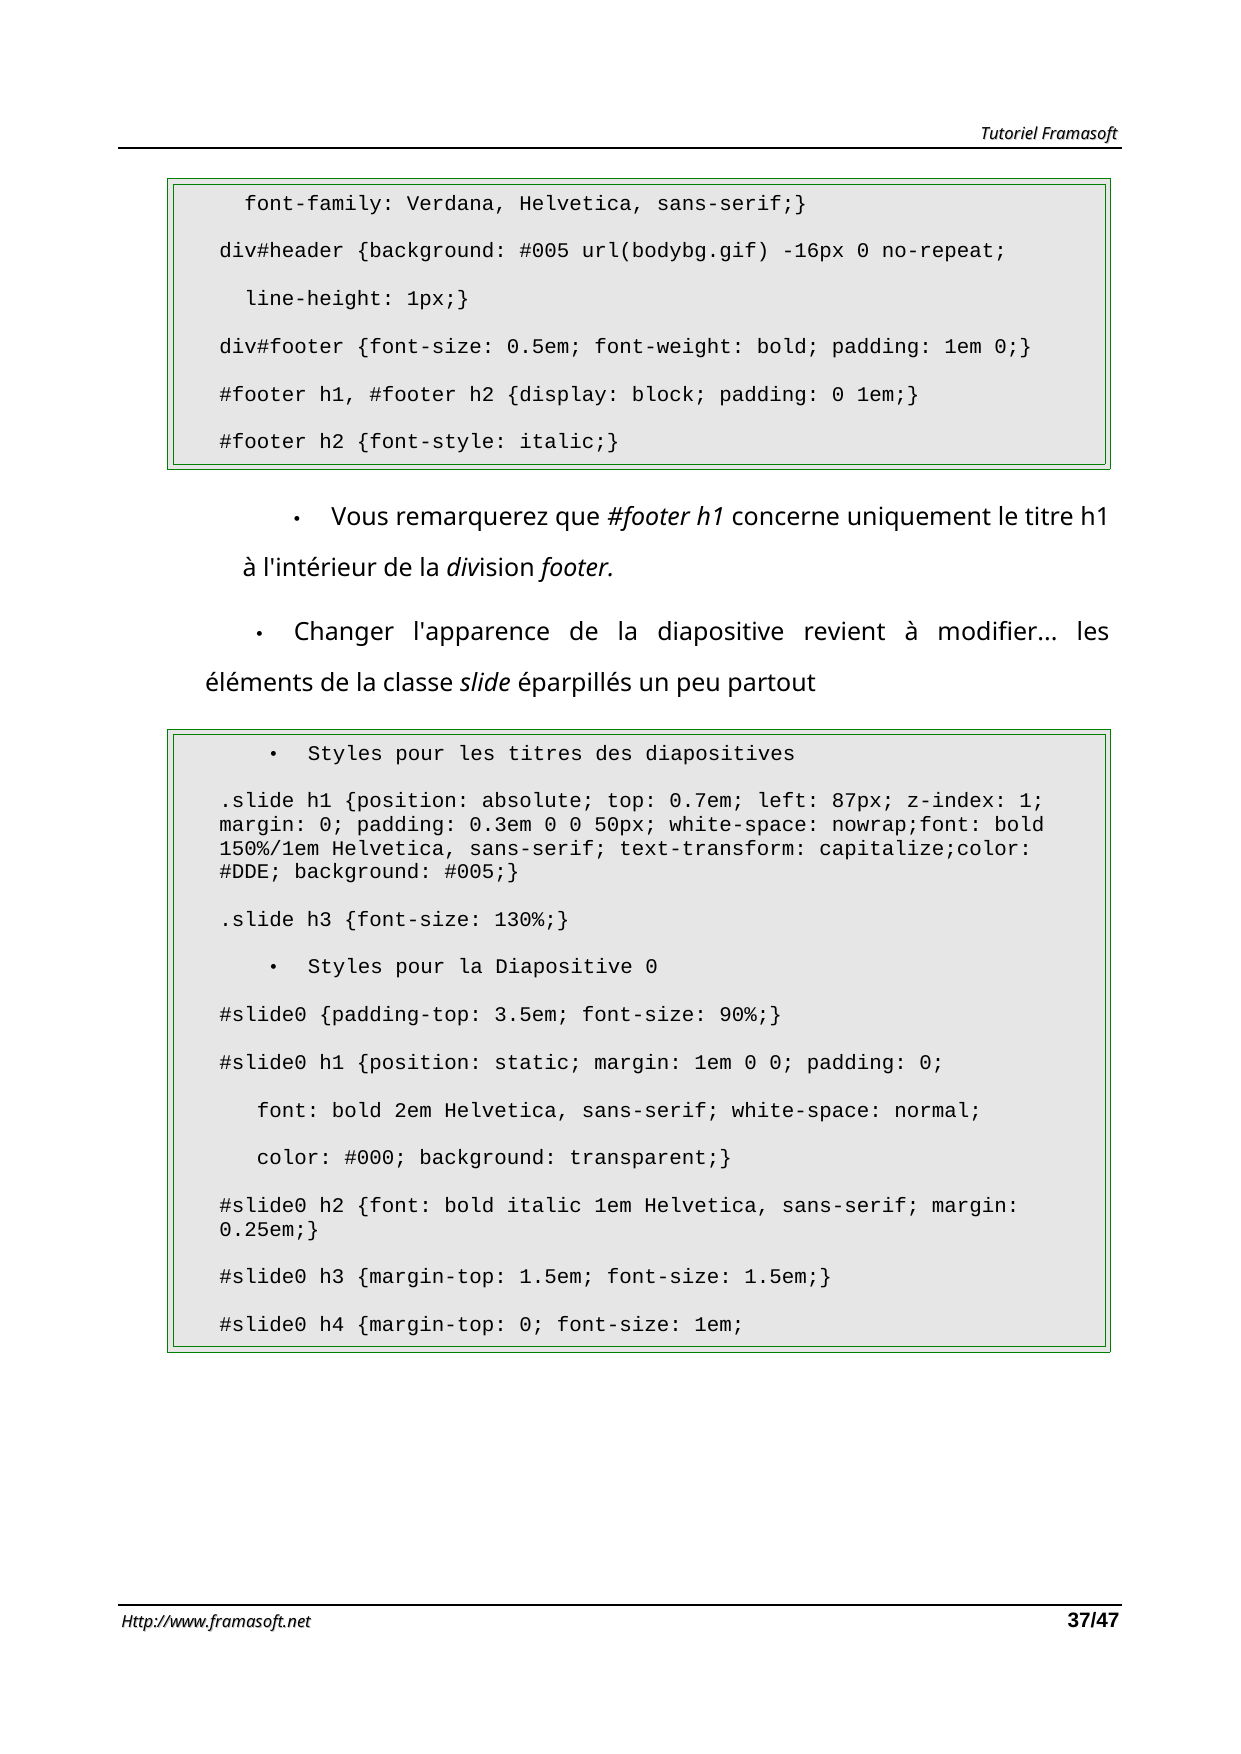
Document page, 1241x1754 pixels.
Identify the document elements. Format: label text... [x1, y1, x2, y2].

list #slide0 {padding-top: 3.5em; font-size: 90%;} [174, 990, 1105, 1028]
list .slide h3 {font-size: 130%;} [174, 895, 1105, 932]
list line-height: 1px;} [174, 274, 1105, 312]
list #slide0 h1 {position: static; margin: 1em 0 0; padding: 0; [174, 1038, 1105, 1076]
list color: #000; background: transparent;} [174, 1133, 1105, 1171]
list #slide0 h2 {font: bold italic 1em Helvetica, sans-serif; margin: 0.25em;} [174, 1181, 1105, 1242]
list Changer l'apparence de la diapositive revient à modifier... les éléments de la classe slide éparpillés un peu partout [167, 614, 1110, 698]
list font-family: Verdana, Helvetica, sans-serif;} [168, 179, 1110, 216]
list font: bold 2em Helvetica, sans-serif; white-space: normal; [174, 1086, 1105, 1123]
list div#header {background: #005 url(bodybg.gif) -16px 0 no-repeat; [174, 226, 1105, 264]
list Vous remarquerez que #footer h1 concerne uniquement le titre h1 à l'intérieur de la division footer. [205, 499, 1110, 583]
list #footer h1, #footer h2 {display: block; padding: 0 1em;} [174, 369, 1105, 407]
list Styles pour les titres des diapositives [168, 730, 1110, 766]
list #slide0 h4 {margin-top: 0; font-size: 1em; [168, 1300, 1110, 1352]
list Styles pour la Diapositive 0 [174, 942, 1105, 980]
list #slide0 h3 {margin-top: 1.5em; font-size: 1.5em;} [174, 1252, 1105, 1290]
list div#footer {font-size: 0.5em; font-weight: bold; padding: 1em 0;} [174, 322, 1105, 359]
list #footer h2 {font-style: italic;} [168, 417, 1110, 469]
list .slide h1 {position: absolute; top: 0.7em; left: 87px; z-index: 1; margin: 0; padding: 0.3em 0 0 50px; white-space: nowrap;font: bold 150%/1em Helvetica, sans-serif; text-transform: capitalize;color: #DDE; background: #005;} [174, 776, 1105, 885]
